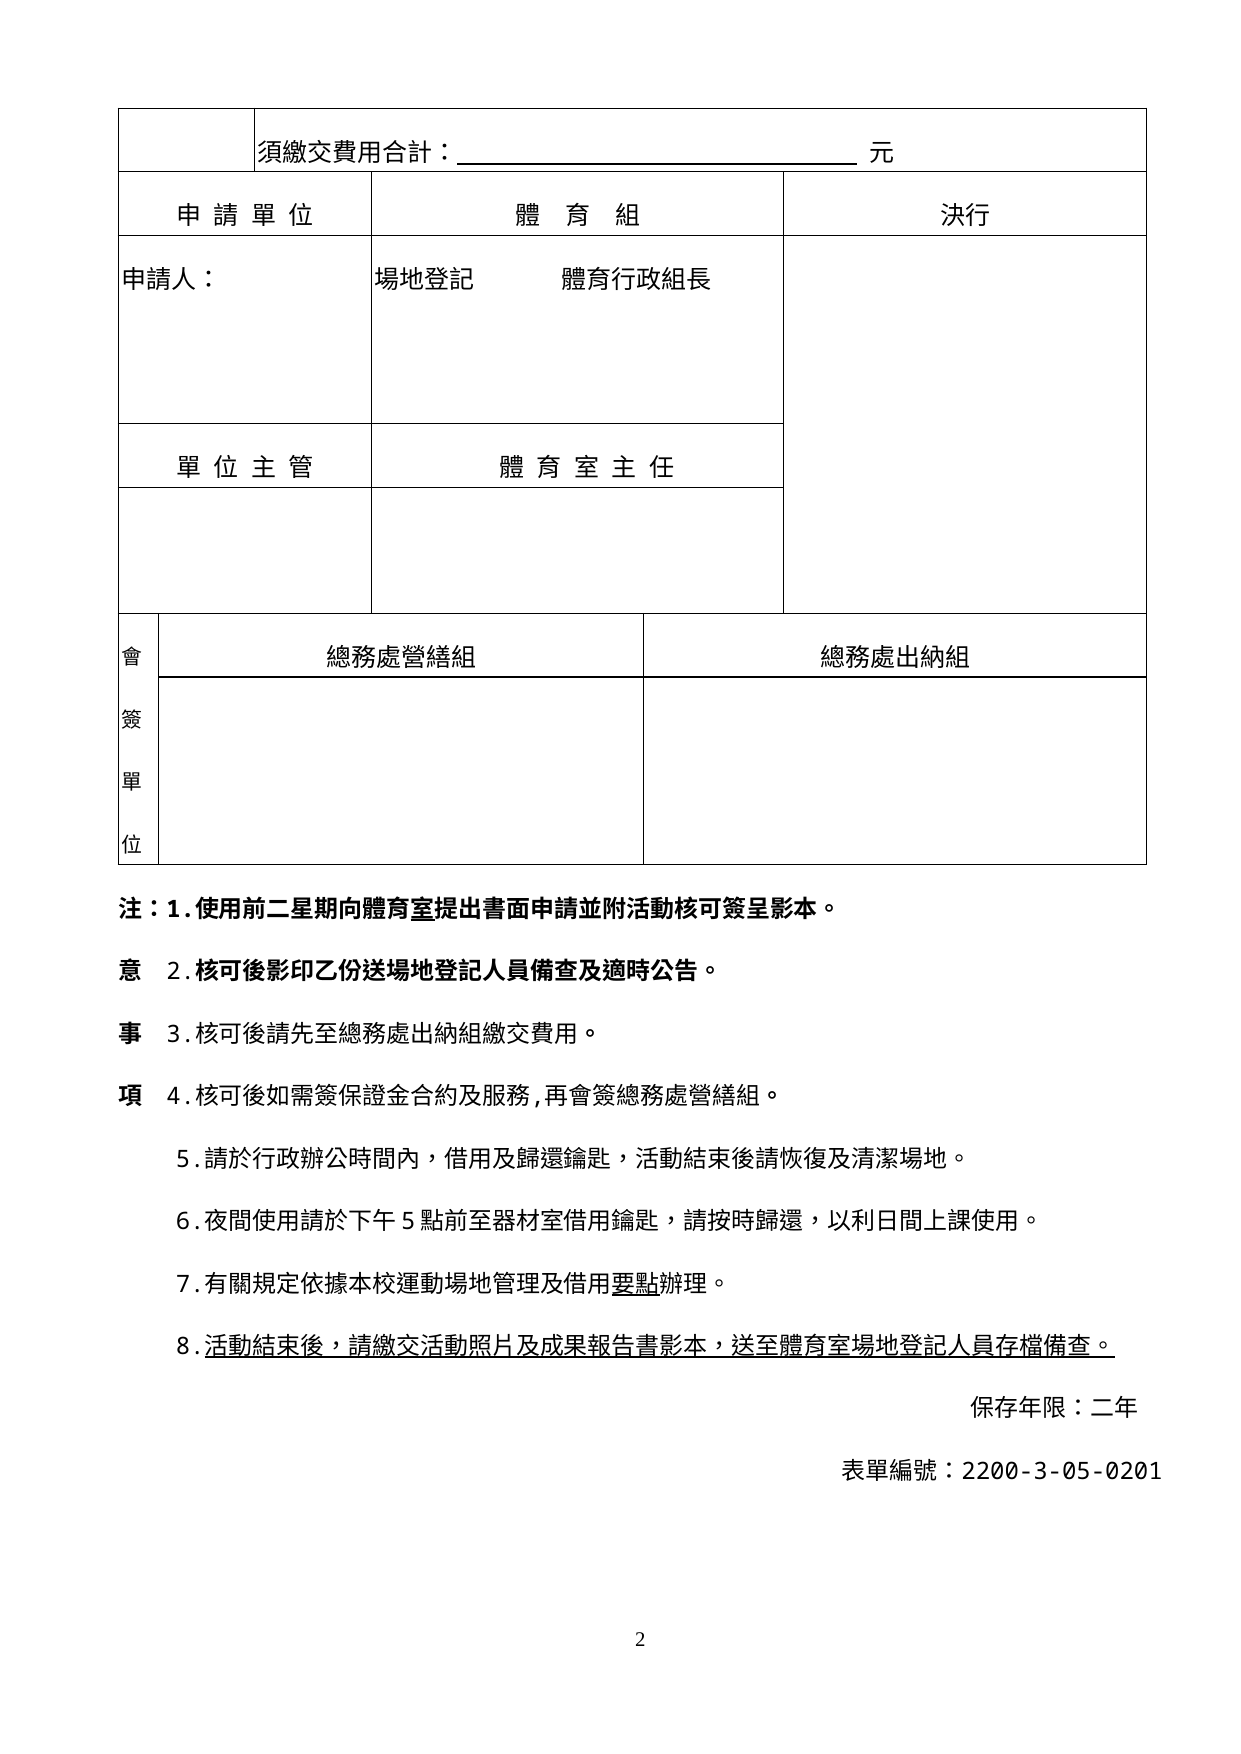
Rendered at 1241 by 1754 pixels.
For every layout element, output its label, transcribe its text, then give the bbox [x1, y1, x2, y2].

table_cell 申 請 單 位 [119, 172, 371, 235]
text 8.活動結束後，請繳交活動照片及成果報告書影本，送至體育室場地登記人員存檔備查。 [118, 1302, 1162, 1365]
table_cell 場地登記 體育行政組長 [372, 236, 783, 423]
text 6.夜間使用請於下午5點前至器材室借用鑰匙，請按時歸還，以利日間上課使用。 [118, 1177, 1162, 1240]
table_cell 決行 [784, 172, 1146, 235]
table_cell 體 育 室 主 任 [372, 424, 783, 487]
table_cell 總務處出納組 [644, 614, 1146, 676]
table_cell [119, 488, 371, 613]
table_cell [644, 678, 1146, 864]
table_cell 總務處營繕組 [159, 614, 643, 676]
table_cell 申請人： [119, 236, 371, 423]
text 5.請於行政辦公時間內，借用及歸還鑰匙，活動結束後請恢復及清潔場地。 [118, 1115, 1162, 1177]
table_cell 體 育 組 [372, 172, 783, 235]
table_cell 須繳交費用合計： 元 [255, 109, 1146, 171]
table_cell [119, 109, 254, 171]
table_cell [372, 488, 783, 613]
table_cell [784, 236, 1146, 613]
text 注：1.使用前二星期向體育室提出書面申請並附活動核可簽呈影本。 [118, 865, 1162, 927]
text 7.有關規定依據本校運動場地管理及借用要點辦理。 [118, 1240, 1162, 1302]
text 保存年限：二年 [356, 1365, 1162, 1427]
table_cell 單 位 主 管 [119, 424, 371, 487]
text 項 4.核可後如需簽保證金合約及服務,再會簽總務處營繕組。 [118, 1052, 1162, 1115]
text 意 2.核可後影印乙份送場地登記人員備查及適時公告。 [118, 927, 1162, 990]
text 表單編號：2200-3-05-0201 [118, 1427, 1162, 1490]
text 事 3.核可後請先至總務處出納組繳交費用。 [118, 990, 1162, 1052]
table_cell 會簽 單位 [119, 614, 158, 864]
table_cell [159, 678, 643, 864]
